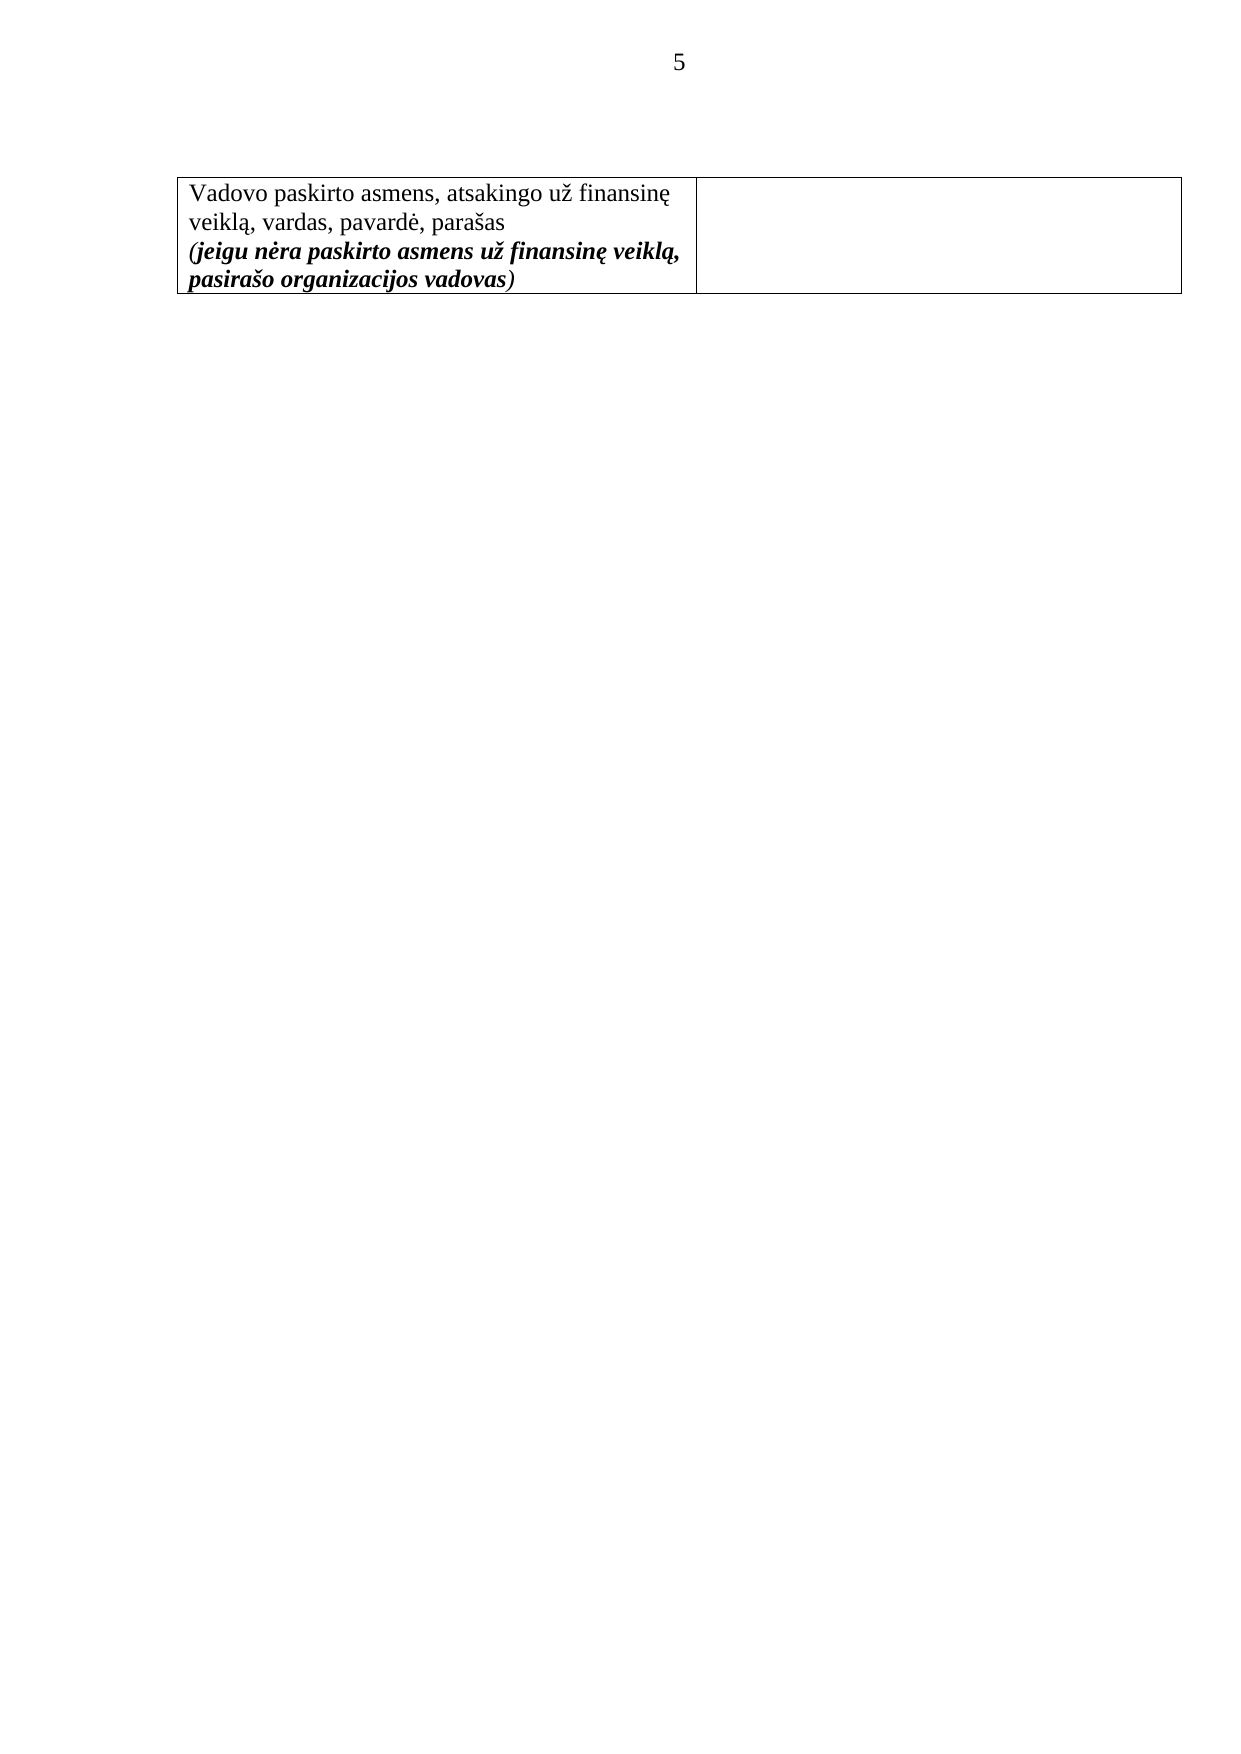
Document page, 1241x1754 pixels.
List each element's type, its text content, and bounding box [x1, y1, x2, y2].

table_cell Vadovo paskirto asmens, atsakingo už finansinę veiklą, vardas, pavardė, parašas (jeigu nėra paskirto asmens už finansinę veiklą, pasirašo organizacijos vadovas) [178, 178, 696, 293]
table_cell [697, 178, 1181, 293]
